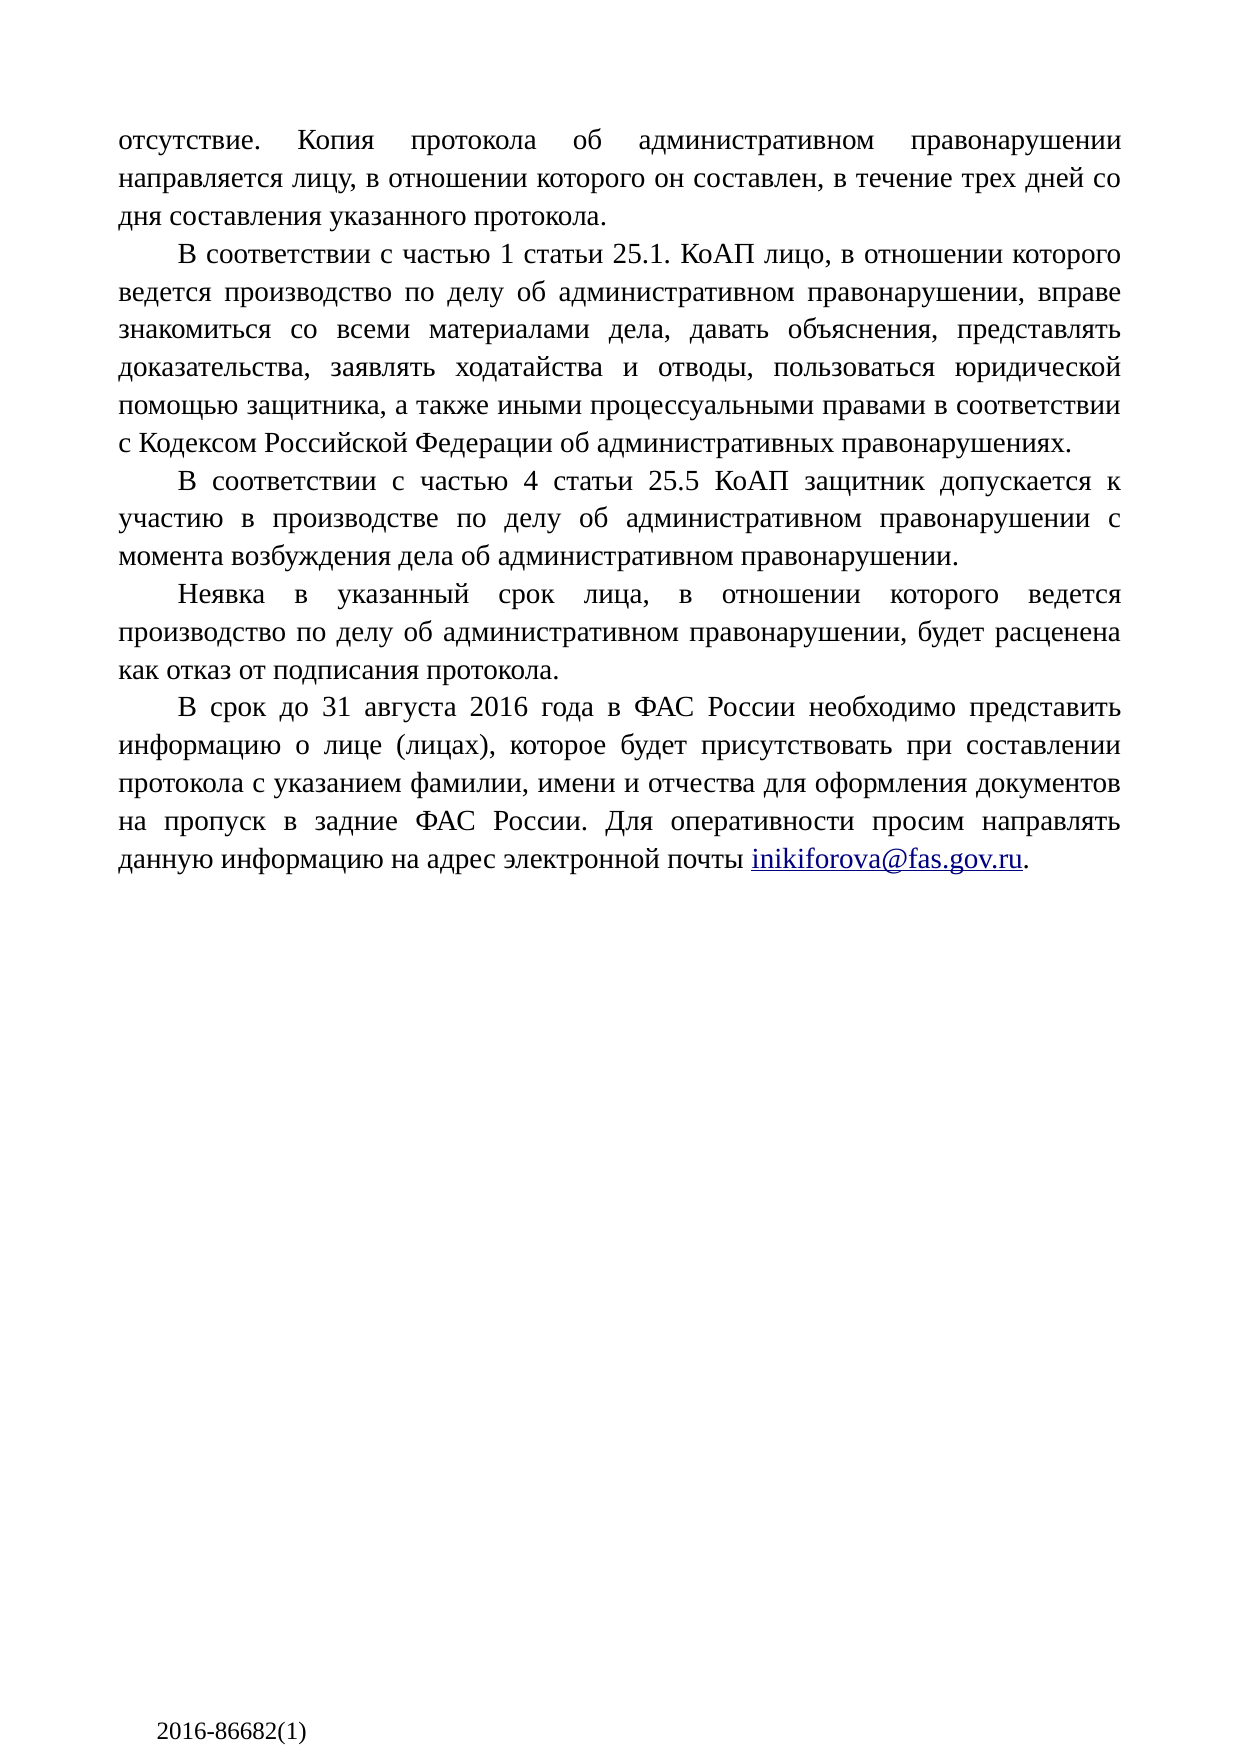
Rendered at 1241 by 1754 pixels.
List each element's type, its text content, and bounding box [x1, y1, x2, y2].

text В соответствии с частью 1 статьи 25.1. КоАП лицо, в отношении которого ведется производство по делу об административном правонарушении, вправе знакомиться со всеми материалами дела, давать объяснения, представлять доказательства, заявлять ходатайства и отводы, пользоваться юридической помощью защитника, а также иными процессуальными правами в соответствии с Кодексом Российской Федерации об административных правонарушениях. [118, 232, 1122, 458]
text В соответствии с частью 4 статьи 25.5 КоАП защитник допускается к участию в производстве по делу об административном правонарушении с момента возбуждения дела об административном правонарушении. [118, 458, 1122, 572]
text В срок до 31 августа 2016 года в ФАС России необходимо представить информацию о лице (лицах), которое будет присутствовать при составлении протокола с указанием фамилии, имени и отчества для оформления документов на пропуск в задние ФАС России. Для оперативности просим направлять данную информацию на адрес электронной почты inikiforova@fas.gov.ru. [118, 685, 1122, 874]
text отсутствие. Копия протокола об административном правонарушении направляется лицу, в отношении которого он составлен, в течение трех дней со дня составления указанного протокола. [118, 118, 1122, 232]
text Неявка в указанный срок лица, в отношении которого ведется производство по делу об административном правонарушении, будет расценена как отказ от подписания протокола. [118, 572, 1122, 685]
